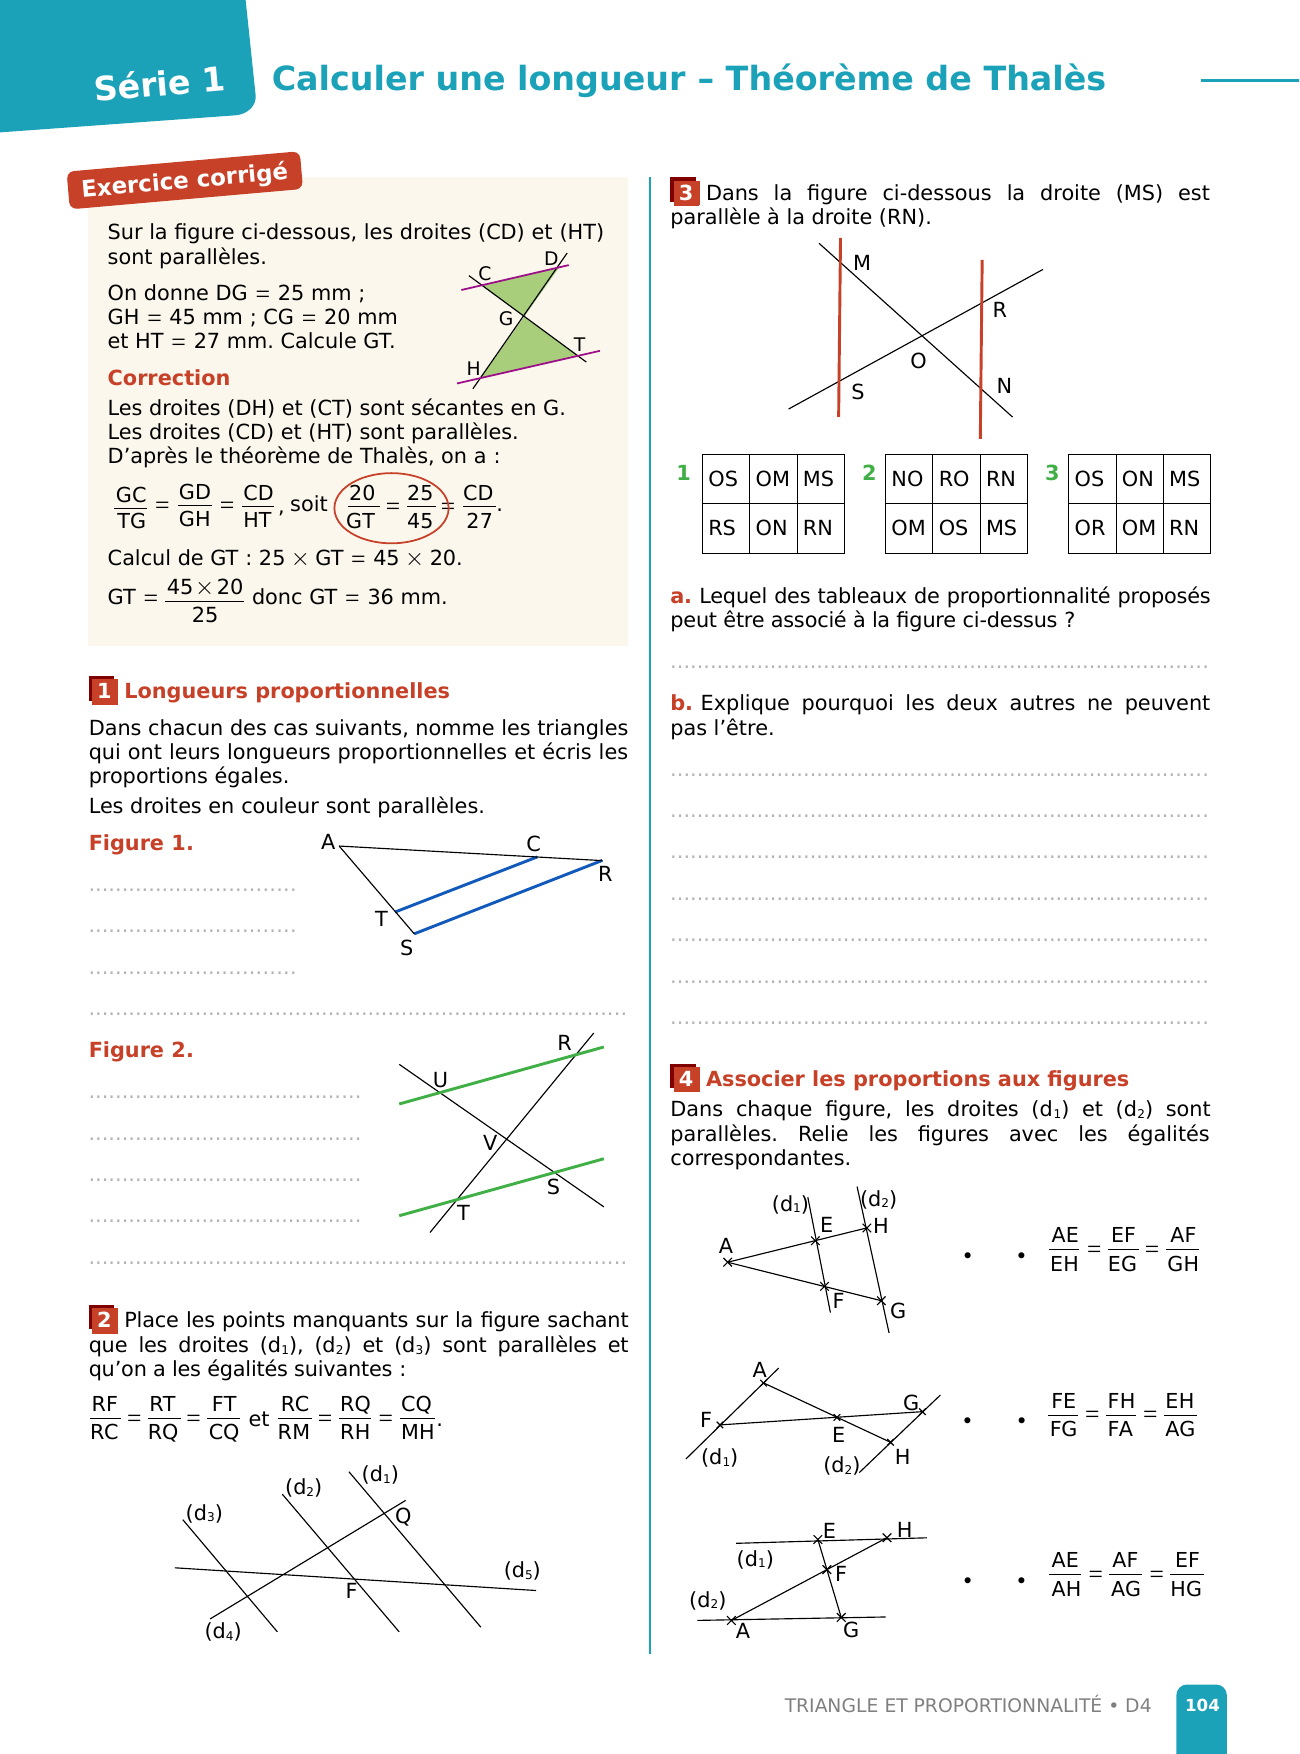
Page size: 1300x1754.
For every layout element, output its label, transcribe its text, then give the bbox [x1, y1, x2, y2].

table_cell [856, 503, 885, 552]
table_cell [845, 503, 856, 552]
table_cell [670, 503, 702, 552]
list Figure 1. [88, 831, 629, 855]
table_header OS [1069, 455, 1116, 503]
subtitle Associer les proportions aux figures [670, 1063, 1211, 1092]
text ==soit . [430, 480, 609, 534]
subtitle Lequel des tableaux de proportionnalité proposés peut être associé à la figure ci-dessus ? [670, 584, 1211, 632]
table_cell [1033, 1345, 1211, 1498]
table_cell RN [1164, 504, 1210, 552]
table_cell [1039, 503, 1068, 552]
text ==soit . [107, 480, 353, 534]
table_cell ON [750, 504, 797, 552]
text et . [88, 1393, 629, 1444]
text Dans chacun des cas suivants, nomme les triangles qui ont leurs longueurs proportionnelles et écris les proportions égales. [88, 716, 629, 789]
list Dans chaque figure, les droites (d1) et (d2) sont parallèles. Relie les figures avec les égalités correspondantes. [670, 1097, 1211, 1170]
table_header OM [750, 455, 797, 503]
table_cell • [994, 1345, 1033, 1498]
text GT =donc GT = 36 mm. [107, 576, 609, 627]
table_cell • [955, 1499, 994, 1652]
table_header RN [981, 455, 1027, 503]
table_cell RS [703, 504, 749, 552]
table_header • [994, 1179, 1033, 1345]
subtitle Dans la figure ci-dessous la droite (MS) est parallèle à la droite (RN). [670, 177, 1211, 229]
table_header 1 [670, 454, 702, 503]
subtitle Place les points manquants sur la figure sachant que les droites (d1), (d2) et (d3) sont parallèles et qu’on a les égalités suivantes : [88, 1304, 629, 1381]
table_cell • [994, 1499, 1033, 1652]
text Les droites (DH) et (CT) sont sécantes en G. [107, 396, 609, 420]
table_header MS [798, 455, 844, 503]
table_cell RN [798, 504, 844, 552]
table_header NO [886, 455, 932, 503]
subtitle Longueurs proportionnelles [114, 676, 629, 704]
list [572, 1038, 629, 1062]
table_cell OM [1117, 504, 1163, 552]
text On donne DG = 25 mm ; GH = 45 mm ; CG = 20 mm et HT = 27 mm. Calcule GT. [526, 281, 609, 354]
table_cell • [955, 1345, 994, 1498]
table_header • [955, 1179, 994, 1345]
text Correction [107, 366, 487, 390]
text D’après le théorème de Thalès, on a : [107, 444, 609, 468]
table_cell [1028, 503, 1039, 552]
table_cell [670, 1345, 955, 1498]
text Sur la figure ci-dessous, les droites (CD) et (HT) sont parallèles. [107, 220, 609, 269]
table_header 2 [856, 454, 885, 503]
table_cell OR [1069, 504, 1116, 552]
table_cell [670, 1499, 955, 1652]
text Les droites (CD) et (HT) sont parallèles. [107, 420, 609, 444]
table_header [845, 454, 856, 503]
table_header [1028, 454, 1039, 503]
table_header [670, 1179, 955, 1345]
table_header [1033, 1179, 1211, 1345]
table_cell MS [981, 504, 1027, 552]
text Les droites en couleur sont parallèles. [88, 794, 629, 819]
text ==soit . [336, 480, 447, 534]
table_header OS [703, 455, 749, 503]
table_cell OM [886, 504, 932, 552]
table_header 3 [1039, 454, 1068, 503]
text Correction [474, 366, 609, 390]
list Figure 2. [88, 1038, 588, 1062]
table_header ON [1117, 455, 1163, 503]
text Calcul de GT : 25 × GT = 45 × 20. [107, 546, 609, 570]
table_header MS [1164, 455, 1210, 503]
subtitle Explique pourquoi les deux autres ne peuvent pas l’être. [670, 691, 1211, 740]
table_cell [1033, 1499, 1211, 1652]
text On donne DG = 25 mm ; GH = 45 mm ; CG = 20 mm et HT = 27 mm. Calcule GT. [107, 281, 522, 354]
table_header RO [933, 455, 980, 503]
table_cell OS [933, 504, 980, 552]
